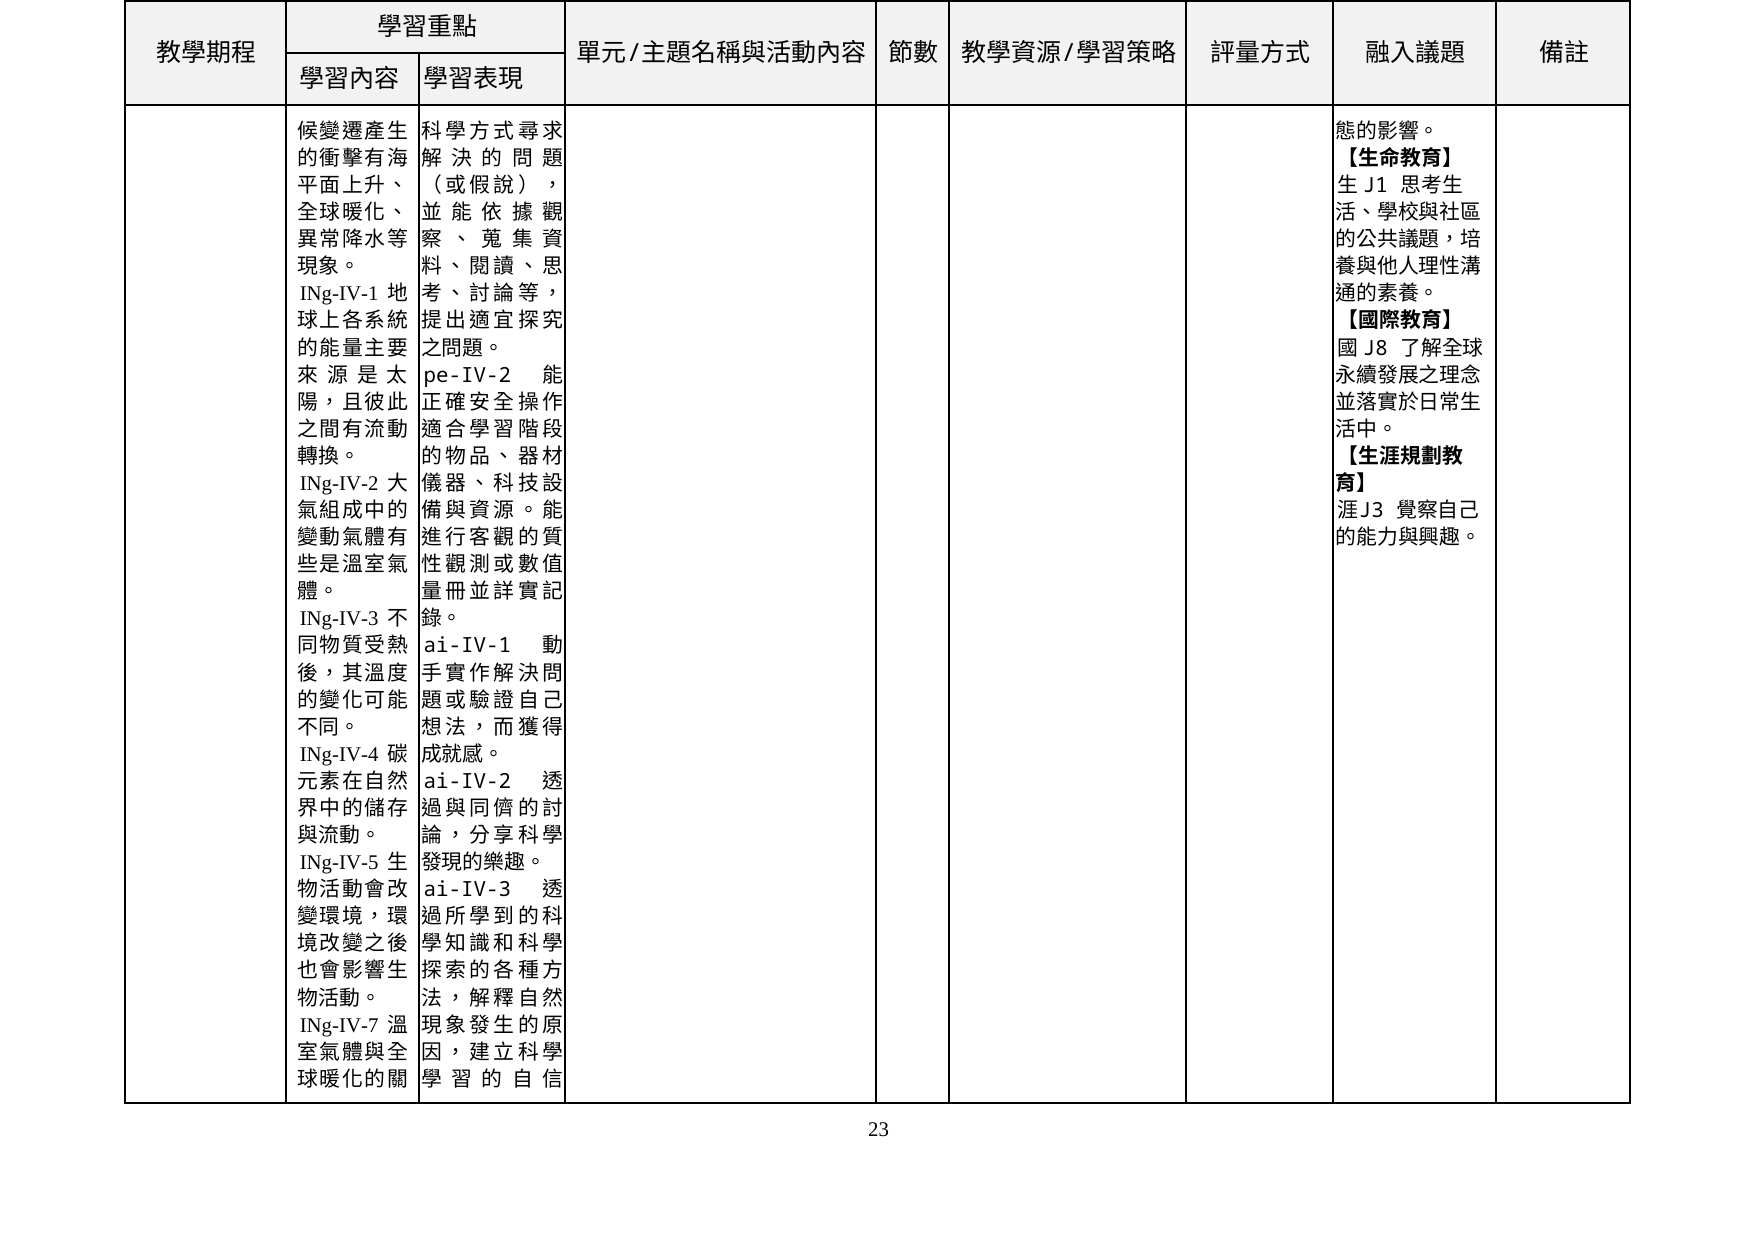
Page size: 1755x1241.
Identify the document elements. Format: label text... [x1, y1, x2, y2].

table_cell 學習內容 [287, 54, 418, 104]
table_cell 態的影響。 【生命教育】 生J1 思考生活、學校與社區的公共議題，培養與他人理性溝通的素養。 【國際教育】 國J8 了解全球永續發展之理念並落實於日常生活中。 【生涯規劃教育】 涯J3 覺察自己的能力與興趣。 [1334, 106, 1495, 1102]
table_header 評量方式 [1187, 2, 1332, 104]
table_cell 候變遷產生的衝擊有海平面上升、全球暖化、異常降水等現象。 INg-IV-1 地球上各系統的能量主要來源是太陽，且彼此之間有流動轉換。 INg-IV-2 大氣組成中的變動氣體有些是溫室氣體。 INg-IV-3 不同物質受熱後，其溫度的變化可能不同。 INg-IV-4 碳元素在自然界中的儲存與流動。 INg-IV-5 生物活動會改變環境，環境改變之後也會影響生物活動。 INg-IV-7 溫室氣體與全球暖化的關 [287, 106, 418, 1102]
table_cell 學習表現 [420, 54, 564, 104]
table_header 節數 [877, 2, 948, 104]
table_header 教學資源/學習策略 [950, 2, 1185, 104]
table_cell [566, 106, 875, 1102]
table_cell [950, 106, 1185, 1102]
table_cell [1497, 106, 1629, 1102]
table_header 備註 [1497, 2, 1629, 104]
table_header 教學期程 [126, 2, 285, 104]
table_header 單元/主題名稱與活動內容 [566, 2, 875, 104]
table_cell [877, 106, 948, 1102]
table_header 融入議題 [1334, 2, 1495, 104]
table_header 學習重點 [287, 2, 564, 52]
table_cell [1187, 106, 1332, 1102]
table_cell 科學方式尋求解決的問題（或假說），並能依據觀察、蒐集資料、閱讀、思考、討論等，提出適宜探究之問題。 pe-IV-2 能正確安全操作適合學習階段的物品、器材儀器、科技設備與資源。能進行客觀的質性觀測或數值量冊並詳實記錄。 ai-IV-1 動手實作解決問題或驗證自己想法，而獲得成就感。 ai-IV-2 透過與同儕的討論，分享科學發現的樂趣。 ai-IV-3 透過所學到的科學知識和科學探索的各種方法，解釋自然現象發生的原因，建立科學學習的自信 [420, 106, 564, 1102]
table_cell [126, 106, 285, 1102]
